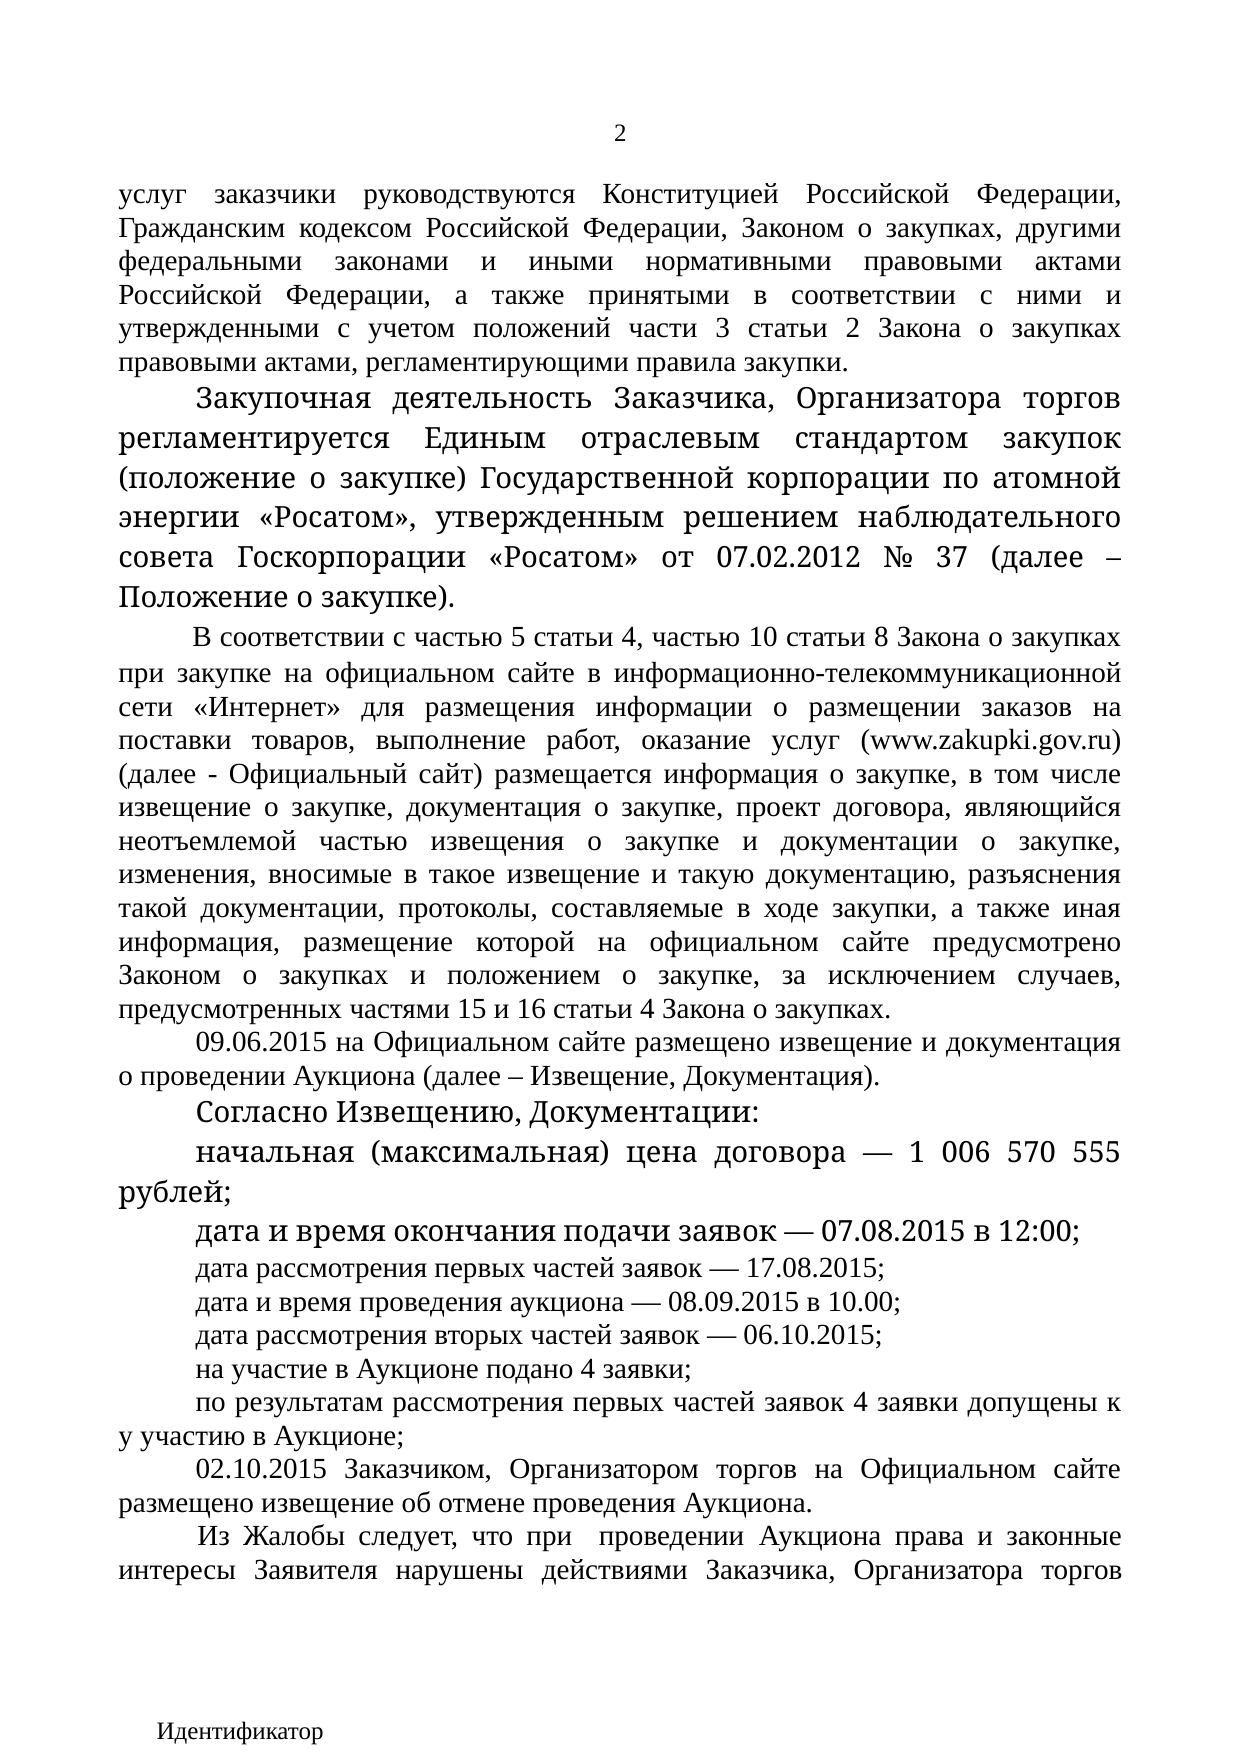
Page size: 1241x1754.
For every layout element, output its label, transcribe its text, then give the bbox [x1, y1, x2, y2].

text В соответствии с частью 5 статьи 4, частью 10 статьи 8 Закона о закупках при закупке на официальном сайте в информационно-телекоммуникационной сети «Интернет» для размещения информации о размещении заказов на поставки товаров, выполнение работ, оказание услуг (www.zakupki.gov.ru) (далее - Официальный сайт) размещается информация о закупке, в том числе извещение о закупке, документация о закупке, проект договора, являющийся неотъемлемой частью извещения о закупке и документации о закупке, изменения, вносимые в такое извещение и такую документацию, разъяснения такой документации, протоколы, составляемые в ходе закупки, а также иная информация, размещение которой на официальном сайте предусмотрено Законом о закупках и положением о закупке, за исключением случаев, предусмотренных частями 15 и 16 статьи 4 Закона о закупках. [118, 616, 1122, 1024]
text дата и время окончания подачи заявок — 07.08.2015 в 12:00; [118, 1211, 1122, 1250]
text на участие в Аукционе подано 4 заявки; [118, 1351, 1122, 1384]
text дата рассмотрения вторых частей заявок — 06.10.2015; [118, 1317, 1122, 1351]
text дата и время проведения аукциона — 08.09.2015 в 10.00; [118, 1284, 1122, 1317]
text Из Жалобы следует, что при проведении Аукциона права и законные интересы Заявителя нарушены действиями Заказчика, Организатора торгов [118, 1518, 1122, 1586]
text начальная (максимальная) цена договора — 1 006 570 555 рублей; [118, 1131, 1122, 1211]
text 09.06.2015 на Официальном сайте размещено извещение и документация о проведении Аукциона (далее – Извещение, Документация). [118, 1024, 1122, 1091]
text услуг заказчики руководствуются Конституцией Российской Федерации, Гражданским кодексом Российской Федерации, Законом о закупках, другими федеральными законами и иными нормативными правовыми актами Российской Федерации, а также принятыми в соответствии с ними и утвержденными с учетом положений части 3 статьи 2 Закона о закупках правовыми актами, регламентирующими правила закупки. [118, 176, 1122, 378]
text Согласно Извещению, Документации: [118, 1091, 1122, 1131]
text 02.10.2015 Заказчиком, Организатором торгов на Официальном сайте размещено извещение об отмене проведения Аукциона. [118, 1451, 1122, 1518]
text по результатам рассмотрения первых частей заявок 4 заявки допущены к у участию в Аукционе; [118, 1384, 1122, 1451]
text дата рассмотрения первых частей заявок — 17.08.2015; [118, 1250, 1122, 1284]
text Закупочная деятельность Заказчика, Организатора торгов регламентируется Единым отраслевым стандартом закупок (положение о закупке) Государственной корпорации по атомной энергии «Росатом», утвержденным решением наблюдательного совета Госкорпорации «Росатом» от 07.02.2012 № 37 (далее – Положение о закупке). [118, 378, 1122, 616]
